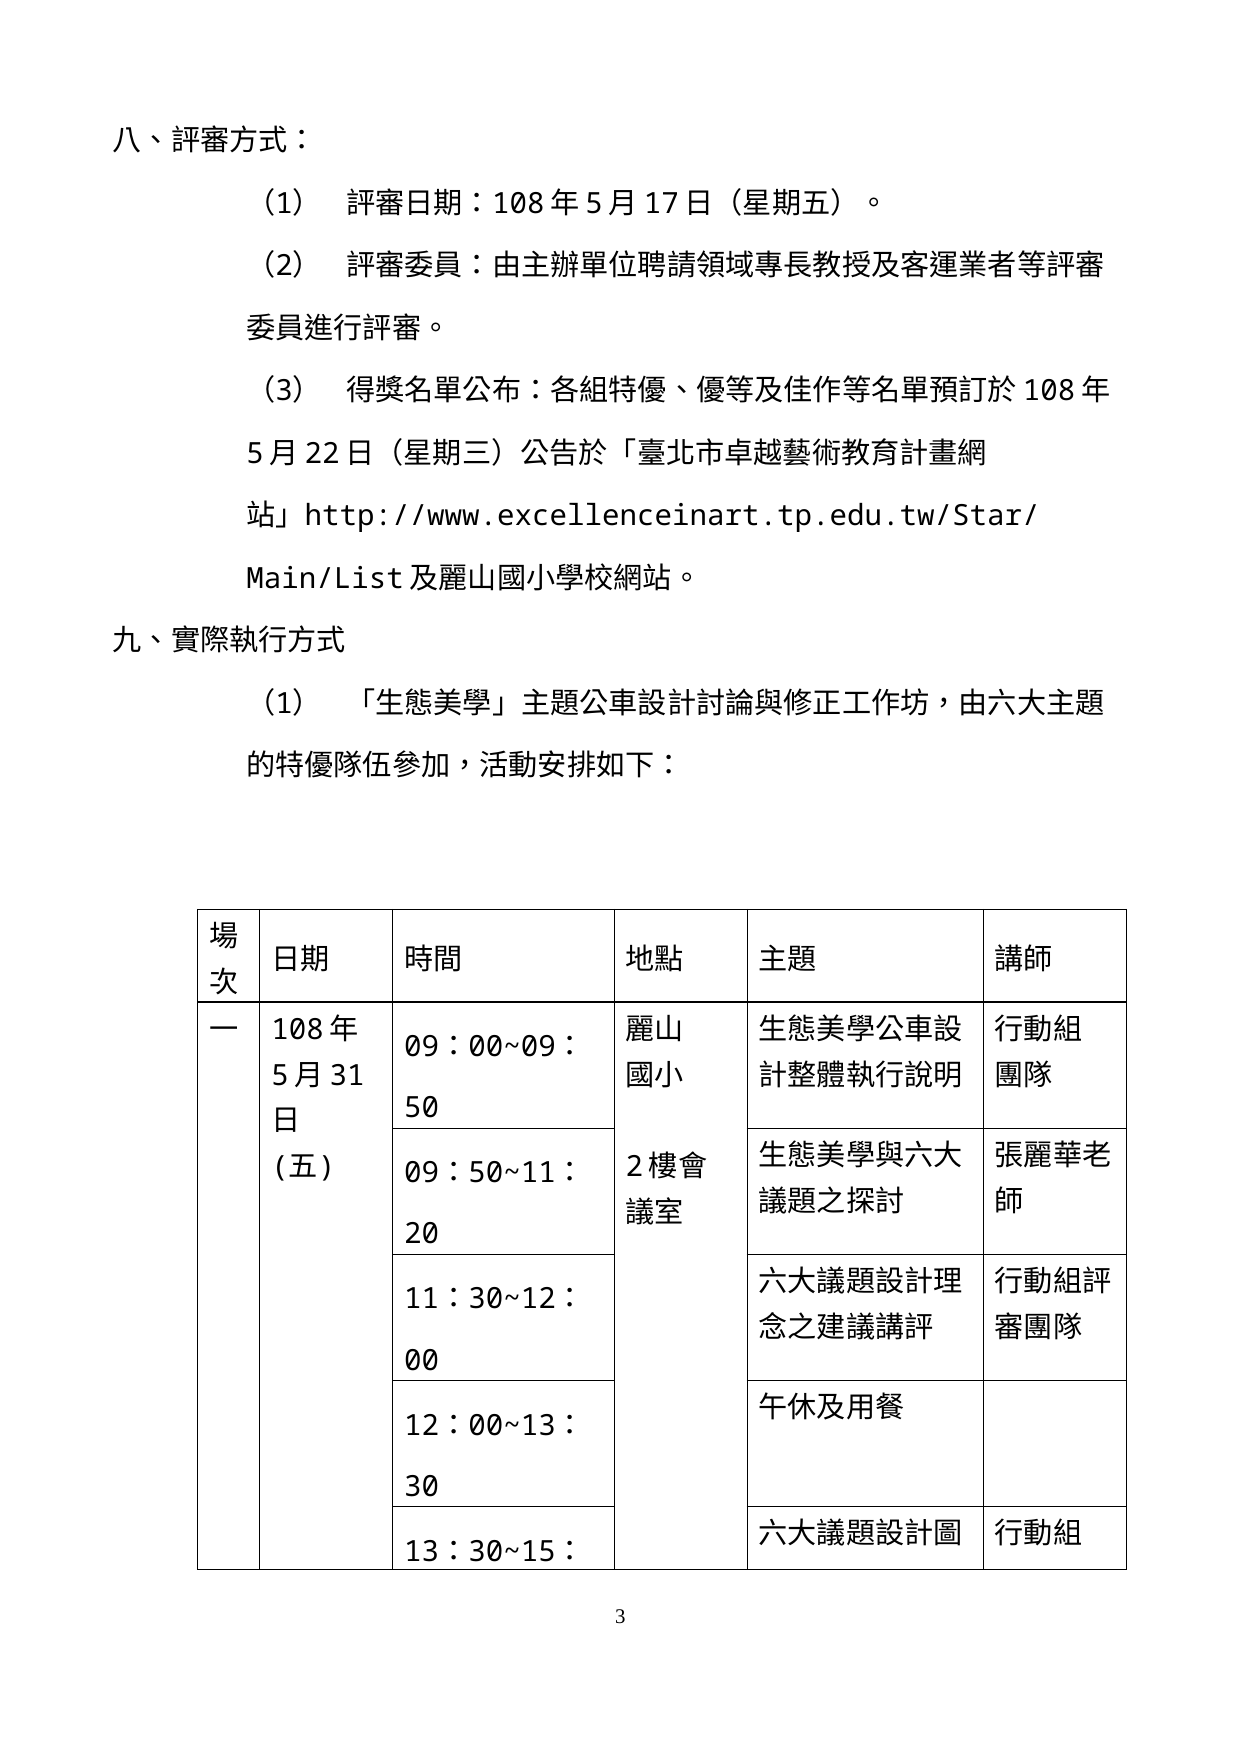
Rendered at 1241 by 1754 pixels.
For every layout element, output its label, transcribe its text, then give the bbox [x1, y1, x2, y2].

table_cell 生態美學與六大議題之探討 [748, 1129, 983, 1253]
table_cell 行動組 [984, 1507, 1126, 1569]
table_header 講師 [984, 910, 1126, 1001]
list 評審日期：108年5月17日（星期五）。 [246, 159, 1128, 221]
table_header 地點 [615, 910, 747, 1001]
table_header 時間 [393, 910, 614, 1001]
table_cell 09：00~09：50 [393, 1003, 614, 1127]
table_header 日期 [260, 910, 392, 1001]
table_cell 麗山 國小 2樓會議室 [615, 1003, 747, 1569]
table_cell 行動組評審團隊 [984, 1255, 1126, 1379]
table_header 場次 [198, 910, 259, 1001]
table_cell 09：50~11：20 [393, 1129, 614, 1253]
table_cell 12：00~13：30 [393, 1381, 614, 1506]
table_cell 午休及用餐 [748, 1381, 983, 1506]
list 「生態美學」主題公車設計討論與修正工作坊，由六大主題的特優隊伍參加，活動安排如下： [246, 659, 1128, 784]
table_cell 108年5月31日 (五) [260, 1003, 392, 1569]
table_cell 生態美學公車設計整體執行說明 [748, 1003, 983, 1127]
text 九、實際執行方式 [112, 596, 1128, 659]
table_cell 13：30~15： [393, 1507, 614, 1569]
table_cell 六大議題設計理念之建議講評 [748, 1255, 983, 1379]
table_cell [984, 1381, 1126, 1506]
table_header 主題 [748, 910, 983, 1001]
table_cell 張麗華老師 [984, 1129, 1126, 1253]
table_cell 一 [198, 1003, 259, 1569]
list 評審委員：由主辦單位聘請領域專長教授及客運業者等評審委員進行評審。 [246, 221, 1128, 346]
table_cell 六大議題設計圖 [748, 1507, 983, 1569]
text 八、評審方式： [112, 96, 1128, 159]
list 得獎名單公布：各組特優、優等及佳作等名單預訂於108年5月22日（星期三）公告於「臺北市卓越藝術教育計畫網站」http://www.excellenceinart.tp.edu.tw/Star/Main/List及麗山國小學校網站。 [246, 346, 1128, 596]
table_cell 行動組 團隊 [984, 1003, 1126, 1127]
table_cell 11：30~12：00 [393, 1255, 614, 1379]
